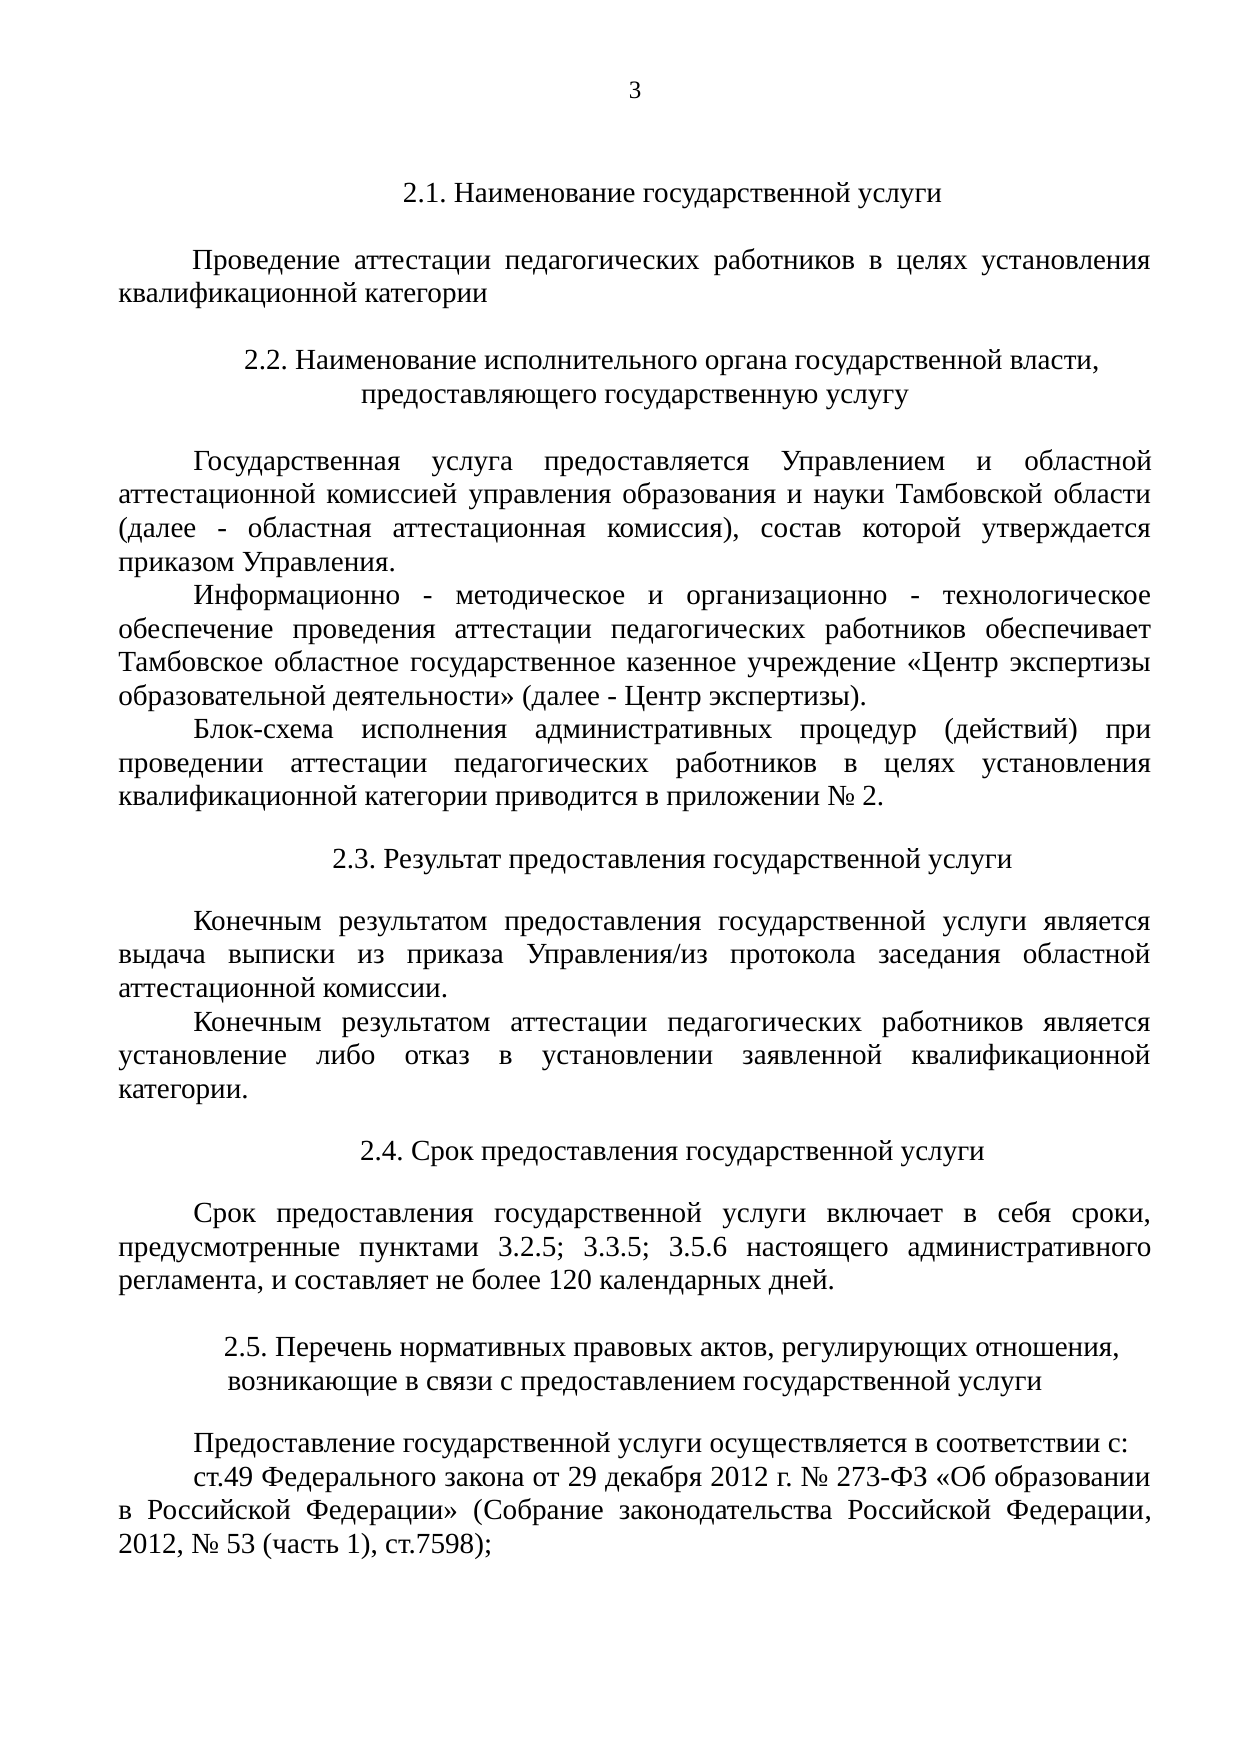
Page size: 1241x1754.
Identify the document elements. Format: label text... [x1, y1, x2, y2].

text Конечным результатом предоставления государственной услуги является выдача выписки из приказа Управления/из протокола заседания областной аттестационной комиссии. [118, 903, 1152, 1004]
text Проведение аттестации педагогических работников в целях установления квалификационной категории [118, 242, 1152, 309]
text 2.2. Наименование исполнительного органа государственной власти, предоставляющего государственную услугу [118, 342, 1152, 409]
text 2.4. Срок предоставления государственной услуги [118, 1133, 1152, 1167]
text Блок-схема исполнения административных процедур (действий) при проведении аттестации педагогических работников в целях установления квалификационной категории приводится в приложении № 2. [118, 711, 1152, 812]
text Предоставление государственной услуги осуществляется в соответствии с: [118, 1425, 1152, 1459]
text Государственная услуга предоставляется Управлением и областной аттестационной комиссией управления образования и науки Тамбовской области (далее - областная аттестационная комиссия), состав которой утверждается приказом Управления. [118, 443, 1152, 577]
text ст.49 Федерального закона от 29 декабря 2012 г. № 273-ФЗ «Об образовании в Российской Федерации» (Собрание законодательства Российской Федерации, 2012, № 53 (часть 1), ст.7598); [118, 1459, 1152, 1559]
text 2.1. Наименование государственной услуги [118, 175, 1152, 208]
text Конечным результатом аттестации педагогических работников является установление либо отказ в установлении заявленной квалификационной категории. [118, 1004, 1152, 1104]
text 2.5. Перечень нормативных правовых актов, регулирующих отношения, возникающие в связи с предоставлением государственной услуги [118, 1329, 1152, 1397]
text 2.3. Результат предоставления государственной услуги [118, 841, 1152, 874]
text Срок предоставления государственной услуги включает в себя сроки, предусмотренные пунктами 3.2.5; 3.3.5; 3.5.6 настоящего административного регламента, и составляет не более 120 календарных дней. [118, 1195, 1152, 1296]
text Информационно - методическое и организационно - технологическое обеспечение проведения аттестации педагогических работников обеспечивает Тамбовское областное государственное казенное учреждение «Центр экспертизы образовательной деятельности» (далее - Центр экспертизы). [118, 577, 1152, 711]
